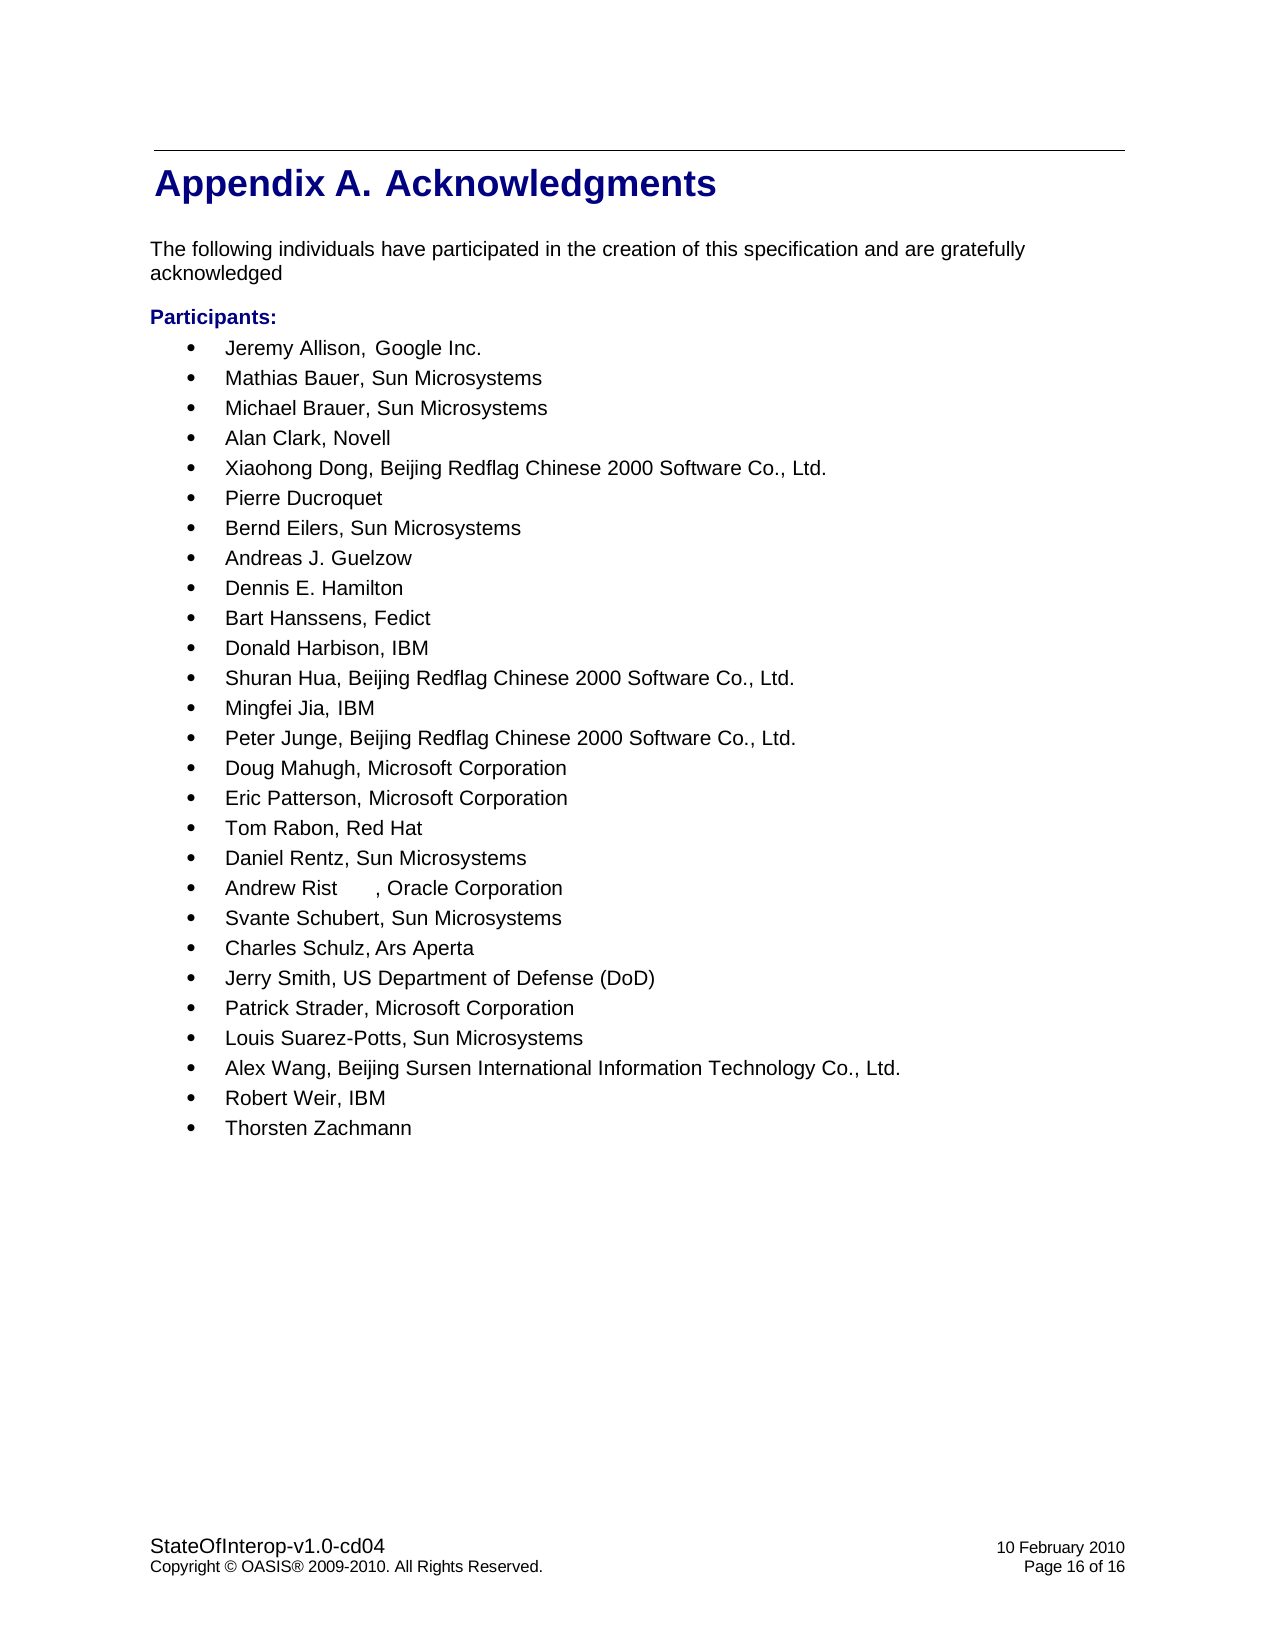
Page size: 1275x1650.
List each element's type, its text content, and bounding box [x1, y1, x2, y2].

list Andrew Rist , Oracle Corporation [187, 878, 1125, 899]
list Thorsten Zachmann [187, 1118, 1125, 1139]
subtitle Acknowledgments [154, 151, 1125, 204]
title Participants: [150, 306, 1125, 329]
list Michael Brauer, Sun Microsystems [187, 398, 1125, 419]
list Jerry Smith, US Department of Defense (DoD) [187, 968, 1125, 989]
list Bernd Eilers, Sun Microsystems [187, 518, 1125, 539]
list Dennis E. Hamilton [187, 578, 1125, 599]
list Shuran Hua, Beijing Redflag Chinese 2000 Software Co., Ltd. [187, 668, 1125, 689]
list Peter Junge, Beijing Redflag Chinese 2000 Software Co., Ltd. [187, 728, 1125, 749]
list Svante Schubert, Sun Microsystems [187, 908, 1125, 929]
list Andreas J. Guelzow [187, 548, 1125, 569]
list Donald Harbison, IBM [187, 638, 1125, 659]
list Charles Schulz, Ars Aperta [187, 938, 1125, 959]
list Patrick Strader, Microsoft Corporation [187, 998, 1125, 1019]
list Alan Clark, Novell [187, 428, 1125, 449]
text The following individuals have participated in the creation of this specification and are gratefully acknowledged [150, 238, 1125, 285]
list Jeremy Allison, Google Inc. [187, 338, 1125, 359]
list Eric Patterson, Microsoft Corporation [187, 788, 1125, 809]
list Mathias Bauer, Sun Microsystems [187, 368, 1125, 389]
list Alex Wang, Beijing Sursen International Information Technology Co., Ltd. [187, 1058, 1125, 1079]
list Xiaohong Dong, Beijing Redflag Chinese 2000 Software Co., Ltd. [187, 458, 1125, 479]
list Bart Hanssens, Fedict [187, 608, 1125, 629]
list Robert Weir, IBM [187, 1088, 1125, 1109]
list Pierre Ducroquet [187, 488, 1125, 509]
list Daniel Rentz, Sun Microsystems [187, 848, 1125, 869]
list Mingfei Jia, IBM [187, 698, 1125, 719]
list Doug Mahugh, Microsoft Corporation [187, 758, 1125, 779]
list Louis Suarez-Potts, Sun Microsystems [187, 1028, 1125, 1049]
list Tom Rabon, Red Hat [187, 818, 1125, 839]
